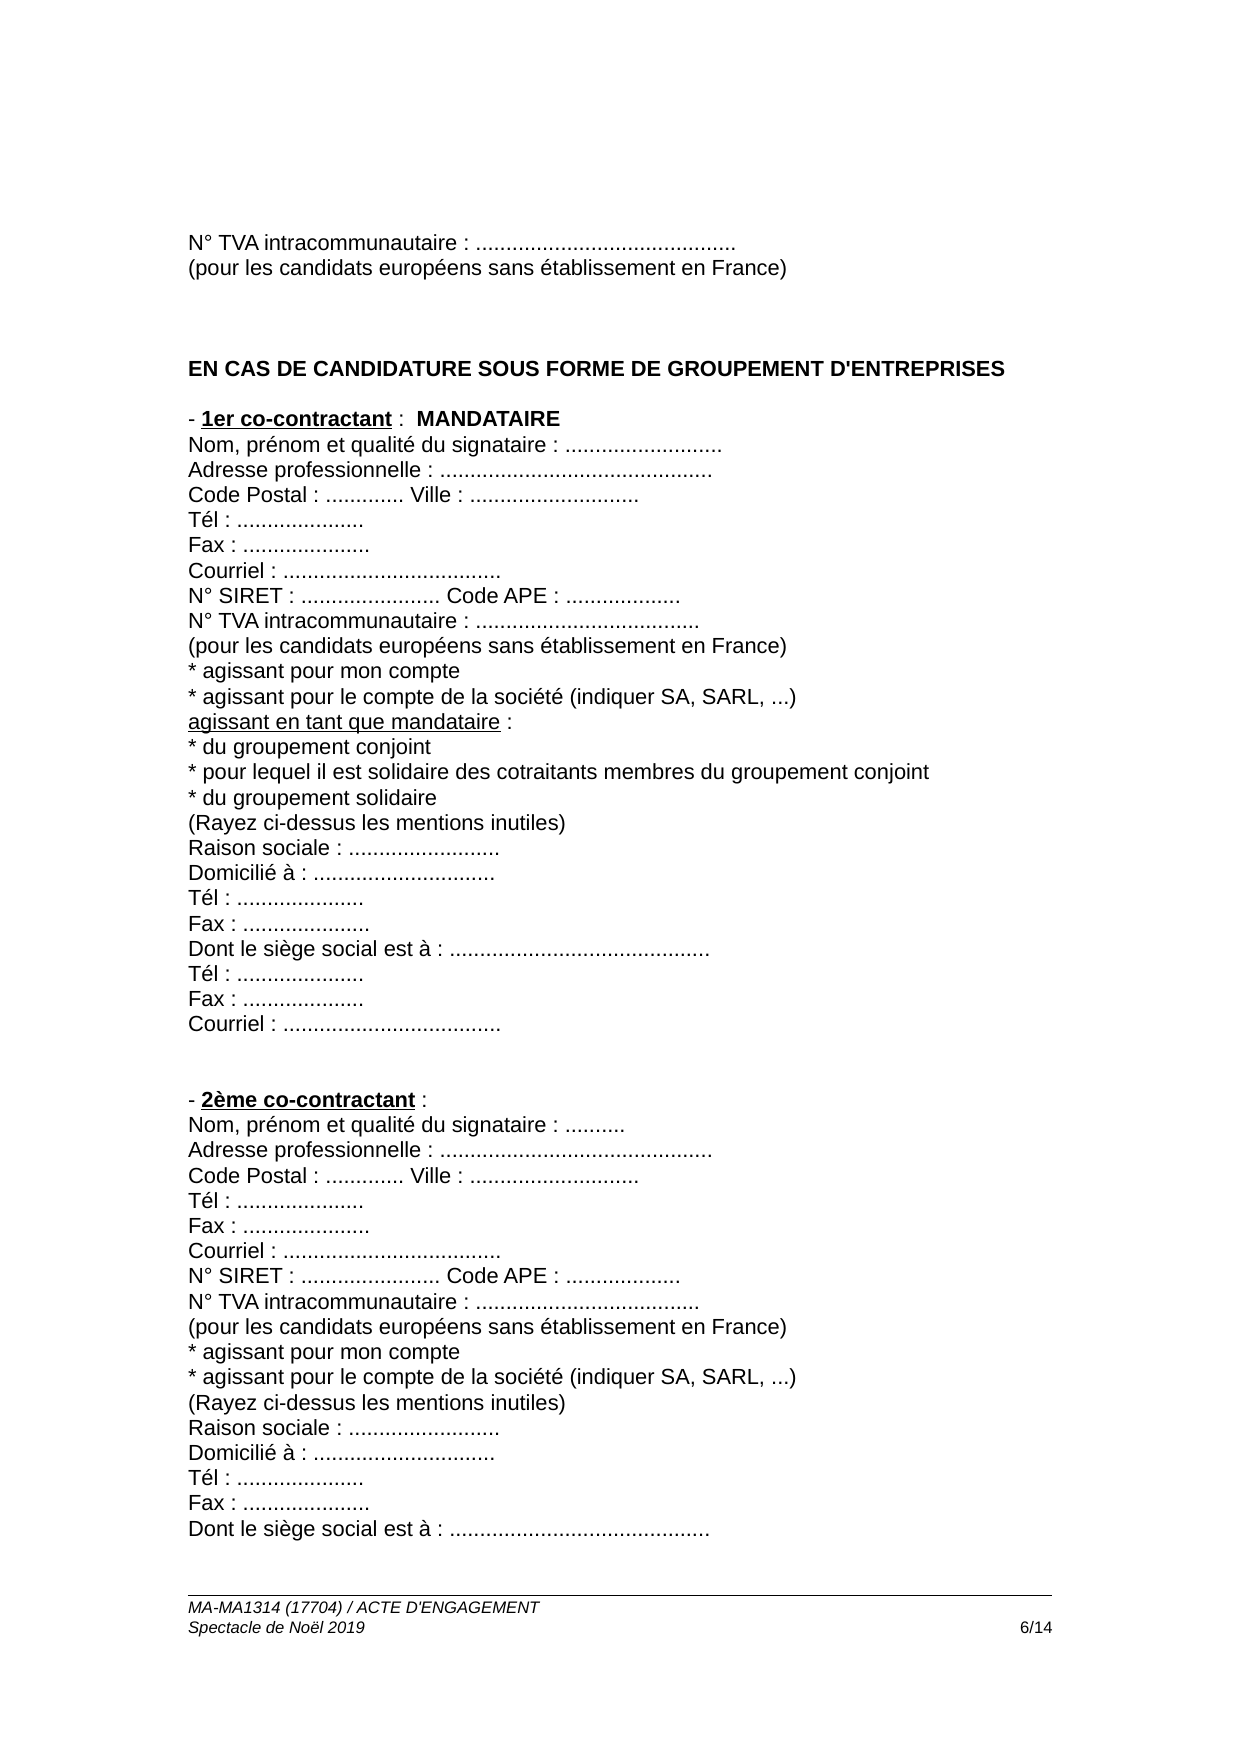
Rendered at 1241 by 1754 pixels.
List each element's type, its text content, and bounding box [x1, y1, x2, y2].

text * du groupement conjoint [188, 734, 1052, 759]
text (pour les candidats européens sans établissement en France) [188, 633, 1052, 658]
text Courriel : .................................... [188, 1238, 1052, 1263]
text * agissant pour mon compte [188, 1339, 1052, 1364]
text Raison sociale : ......................... [188, 835, 1052, 860]
text N° SIRET : ....................... Code APE : ................... [188, 583, 1052, 608]
text Fax : ..................... [188, 1213, 1052, 1238]
text EN CAS DE CANDIDATURE SOUS FORME DE GROUPEMENT D'ENTREPRISES [188, 356, 1052, 381]
text - 2ème co-contractant : [188, 1087, 1052, 1112]
text Tél : ..................... [188, 961, 1052, 986]
text Raison sociale : ......................... [188, 1414, 1052, 1440]
text Nom, prénom et qualité du signataire : .......................... [188, 431, 1052, 457]
text Fax : ..................... [188, 910, 1052, 936]
text Tél : ..................... [188, 885, 1052, 910]
text Dont le siège social est à : ........................................... [188, 1515, 1052, 1541]
text Code Postal : ............. Ville : ............................ [188, 1162, 1052, 1188]
text N° SIRET : ....................... Code APE : ................... [188, 1263, 1052, 1288]
text - 1er co-contractant : MANDATAIRE [188, 406, 1052, 431]
text * pour lequel il est solidaire des cotraitants membres du groupement conjoint [188, 759, 1052, 784]
text Code Postal : ............. Ville : ............................ [188, 482, 1052, 507]
text N° TVA intracommunautaire : ..................................... [188, 1288, 1052, 1314]
text agissant en tant que mandataire : [188, 709, 1052, 734]
text Tél : ..................... [188, 1465, 1052, 1490]
text (pour les candidats européens sans établissement en France) [188, 1314, 1052, 1339]
text Domicilié à : .............................. [188, 1440, 1052, 1465]
text Nom, prénom et qualité du signataire : .......... [188, 1112, 1052, 1137]
text (pour les candidats européens sans établissement en France) [188, 255, 1052, 280]
text Fax : ..................... [188, 1490, 1052, 1515]
text N° TVA intracommunautaire : ..................................... [188, 608, 1052, 633]
text (Rayez ci-dessus les mentions inutiles) [188, 1389, 1052, 1414]
text * agissant pour le compte de la société (indiquer SA, SARL, ...) [188, 1364, 1052, 1389]
text Courriel : .................................... [188, 557, 1052, 583]
text Adresse professionnelle : ............................................. [188, 457, 1052, 482]
text Dont le siège social est à : ........................................... [188, 936, 1052, 961]
text * agissant pour mon compte [188, 658, 1052, 683]
text * agissant pour le compte de la société (indiquer SA, SARL, ...) [188, 683, 1052, 709]
text Courriel : .................................... [188, 1011, 1052, 1036]
text Tél : ..................... [188, 1188, 1052, 1213]
text Adresse professionnelle : ............................................. [188, 1137, 1052, 1162]
text Domicilié à : .............................. [188, 860, 1052, 885]
text (Rayez ci-dessus les mentions inutiles) [188, 809, 1052, 835]
text Fax : .................... [188, 986, 1052, 1011]
text Fax : ..................... [188, 532, 1052, 557]
text * du groupement solidaire [188, 784, 1052, 809]
text N° TVA intracommunautaire : ........................................... [188, 230, 1052, 255]
text Tél : ..................... [188, 507, 1052, 532]
